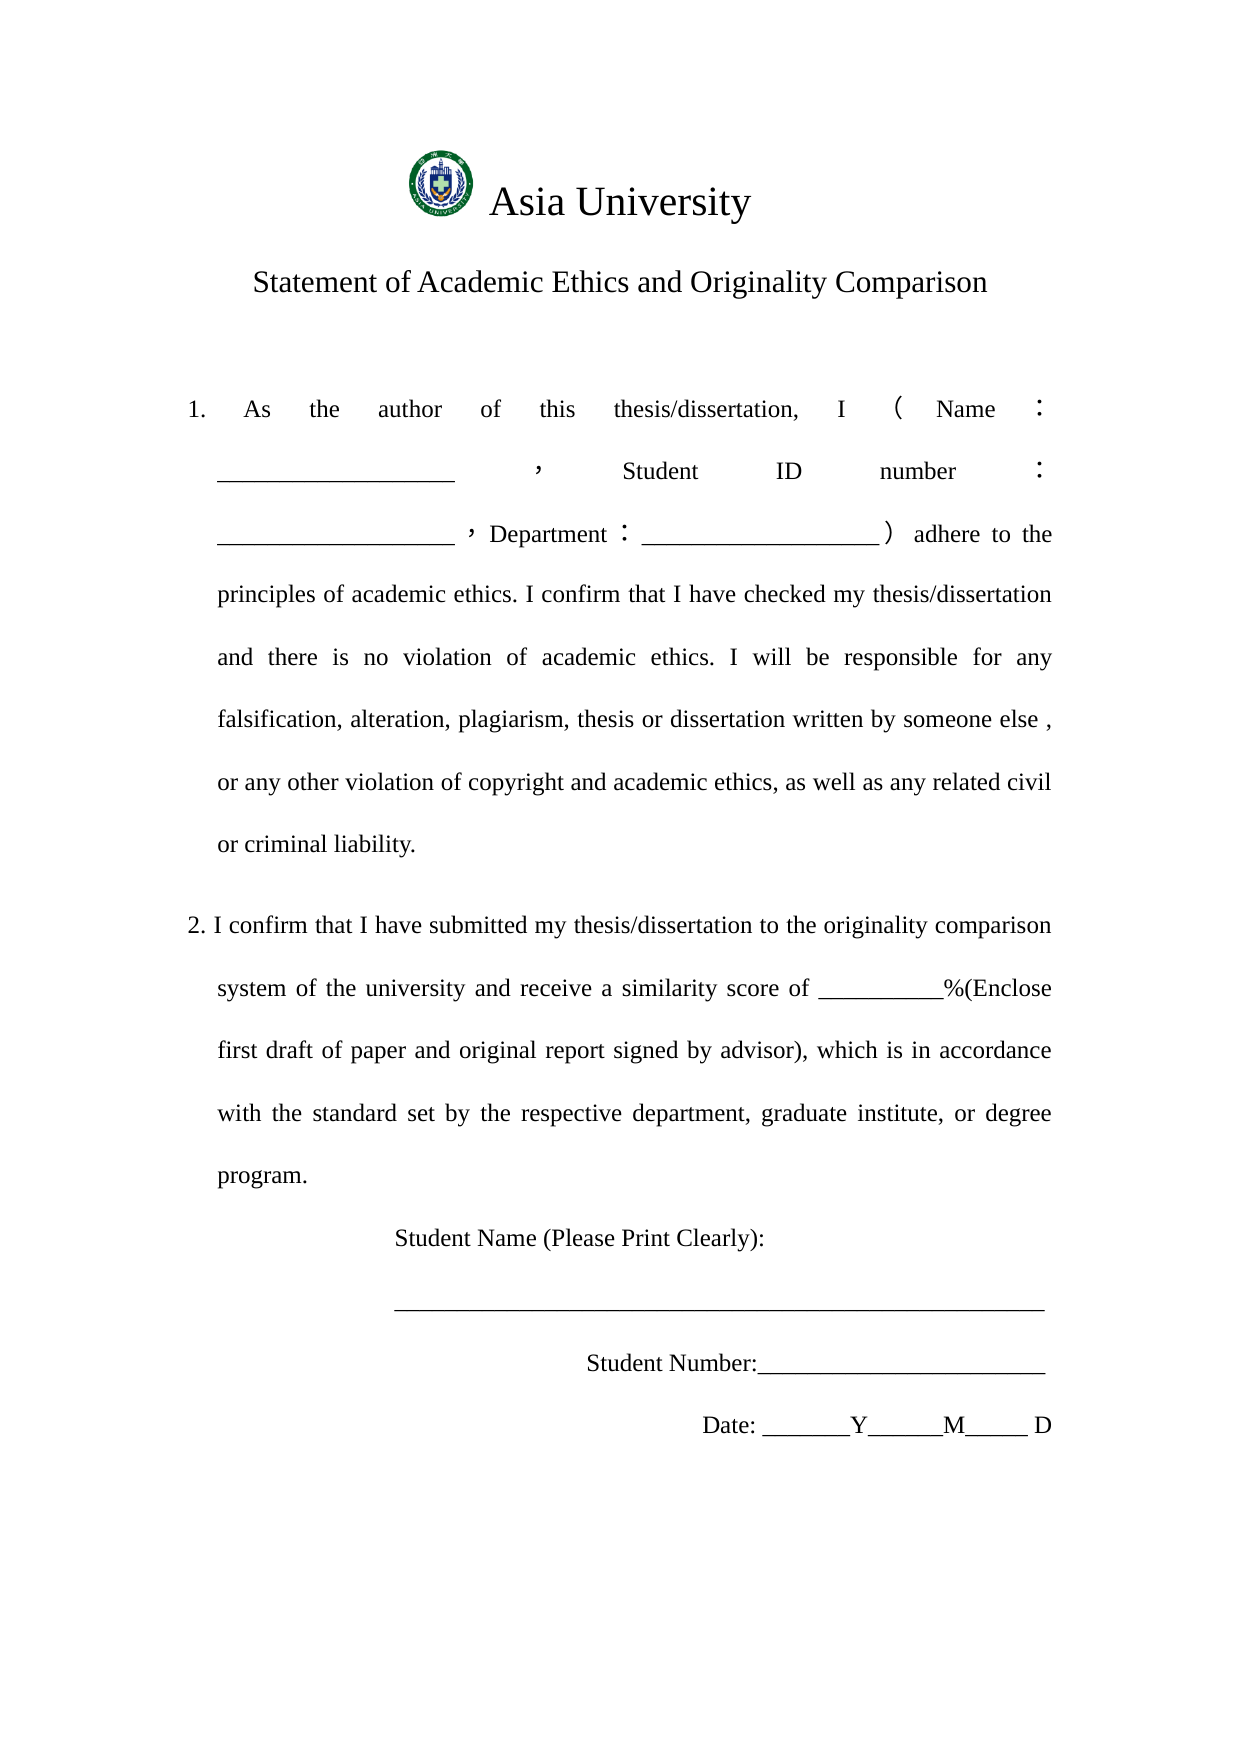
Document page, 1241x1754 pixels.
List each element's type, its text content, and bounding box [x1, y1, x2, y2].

text Statement of Academic Ethics and Originality Comparison [187, 239, 1053, 302]
text Student Number:_______________________ [187, 1321, 1053, 1383]
text 2. I confirm that I have submitted my thesis/dissertation to the originality comparison system of the university and receive a similarity score of __________%(Enclose first draft of paper and original report signed by advisor), which is in accordance with the standard set by the respective department, graduate institute, or degree program. [187, 883, 1053, 1196]
text Asia University [187, 158, 1053, 221]
text Date: _______Y______M_____ D [187, 1383, 1053, 1446]
text 1. As the author of this thesis/dissertation, I（Name：___________________，Student ID number：___________________，Department：___________________）adhere to the principles of academic ethics. I confirm that I have checked my thesis/dissertation and there is no violation of academic ethics. I will be responsible for any falsification, alteration, plagiarism, thesis or dissertation written by someone else , or any other violation of copyright and academic ethics, as well as any related civil or criminal liability. [187, 364, 1053, 864]
text ____________________________________________________ [187, 1258, 1053, 1321]
text Student Name (Please Print Clearly): [187, 1196, 1053, 1258]
